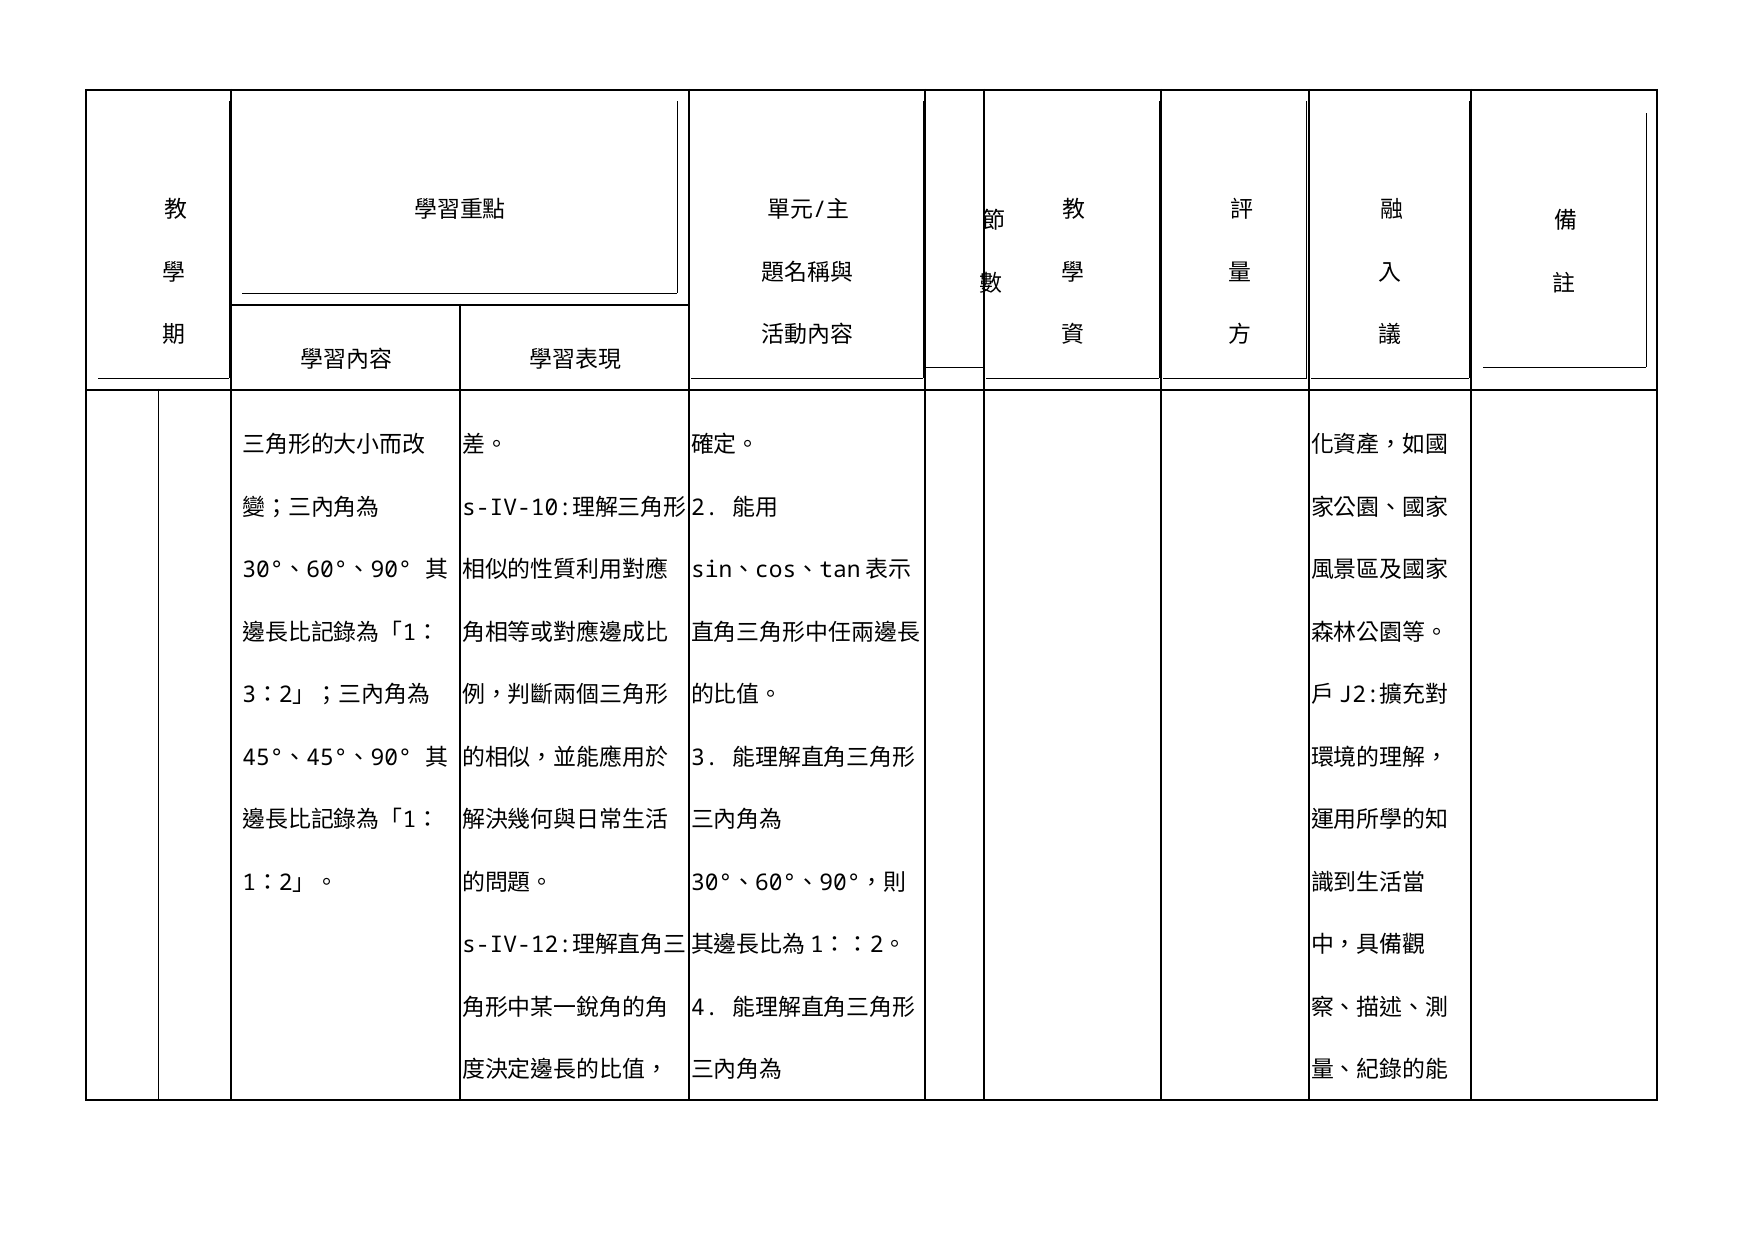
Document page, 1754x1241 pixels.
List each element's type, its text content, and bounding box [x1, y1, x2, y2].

table_cell 差。 s-IV-10:理解三角形相似的性質利用對應角相等或對應邊成比例，判斷兩個三角形的相似，並能應用於解決幾何與日常生活的問題。 s-IV-12:理解直角三角形中某一銳角的角度決定邊長的比值， [461, 391, 688, 1099]
table_cell 1. 紙筆測驗 2. 口頭詢問 3. 互相討論 4. 作業 [1162, 391, 1308, 1099]
table_cell 學習表現 [461, 306, 688, 389]
table_cell 【戶外教育】 戶J1:善用教室外、戶外及校外教學，認識臺灣環境並參訪自然及文化資產，如國家公園、國家風景區及國家森林公園等。 戶J2:擴充對環境的理解，運用所學的知識到生活當中，具備觀察、描述、測量、紀錄的能力。 【閱讀素養教育】 閱J1:發展多元文本的閱讀策略。 閱J3:理解學科知識內的重要詞彙的意涵，並懂得如何運用該詞彙與他人進行溝通。 閱J4:除紙本閱讀之外，依學習需求選擇適當的閱讀媒材，並了解如何利用適當的管道獲得文本資源。 【環境教育】 環J3:經由環境美學與自然文學了解自然環境的倫理價值。 [1310, 391, 1470, 1099]
table_header 教學資源/學習策略 [985, 91, 1160, 389]
table_cell 學習內容 [232, 306, 459, 389]
table_cell [1472, 391, 1656, 1099]
table_cell 10/25-10/29 [159, 391, 230, 1099]
table_cell [87, 391, 158, 1099]
table_header 評量方式 [1162, 91, 1308, 389]
table_header 學習重點 [232, 91, 688, 303]
table_header 節數 [926, 91, 983, 367]
table_header 單元/主題名稱與活動內容 [690, 91, 924, 389]
table_header 節數 [926, 368, 983, 389]
table_header 備註 [1472, 91, 1656, 389]
table_cell 確定。 2. 能用sin、cos、tan表示直角三角形中任兩邊長的比值。 3. 能理解直角三角形三內角為30°、60°、90°，則其邊長比為1：：2。 4. 能理解直角三角形三內角為 [690, 391, 924, 1099]
table_cell [926, 391, 983, 1099]
table_cell 三角形的大小而改變；三內角為30°、60°、90° 其邊長比記錄為「1：3：2」；三內角為45°、45°、90° 其邊長比記錄為「1：1：2」。 [232, 391, 459, 1099]
table_header 融入議題 [1310, 91, 1470, 389]
table_header 教學期程 [87, 91, 230, 389]
table_cell 1. 教學資源光碟 [985, 391, 1160, 1099]
